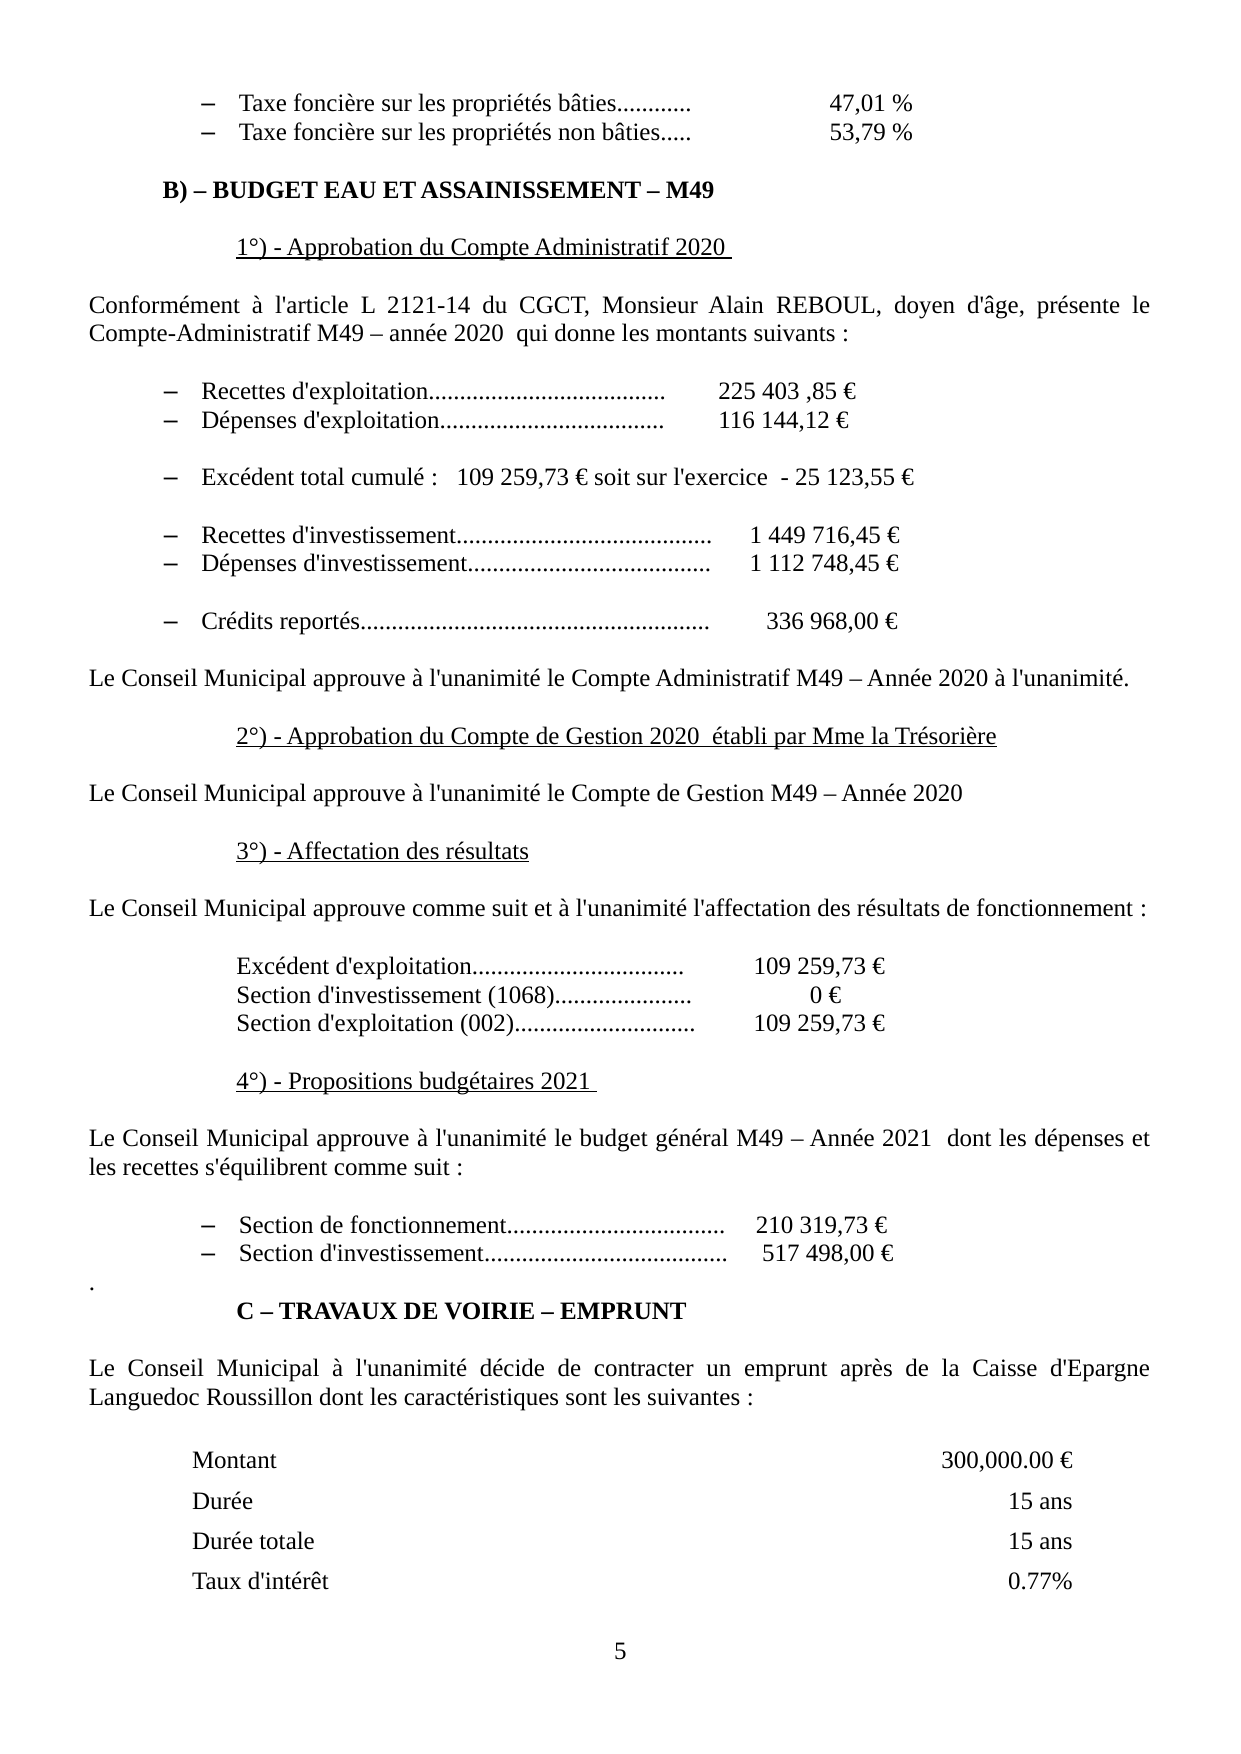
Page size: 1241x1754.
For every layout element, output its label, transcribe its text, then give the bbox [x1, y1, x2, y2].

text . [88, 1267, 1152, 1296]
list Taxe foncière sur les propriétés non bâties..... 53,79 % [201, 117, 1152, 146]
list Taxe foncière sur les propriétés bâties............ 47,01 % [201, 88, 1152, 117]
table_header 300 000,00 € [620, 1440, 1078, 1480]
text 3°) - Affectation des résultats [88, 836, 1152, 865]
table_cell 15 ans [620, 1480, 1078, 1520]
text Le Conseil Municipal approuve à l'unanimité le budget général M49 – Année 2021 dont les dépenses et les recettes s'équilibrent comme suit : [88, 1123, 1152, 1181]
list Section de fonctionnement................................... 210 319,73 € [201, 1210, 1152, 1238]
list Excédent total cumulé : 109 259,73 € soit sur l'exercice - 25 123,55 € [163, 462, 1152, 491]
text Section d'exploitation (002)............................. 109 259,73 € [88, 1008, 1152, 1037]
list Section d'investissement....................................... 517 498,00 € [201, 1238, 1152, 1267]
list Dépenses d'investissement....................................... 1 112 748,45 € [163, 548, 1152, 577]
table_cell Durée totale [186, 1520, 620, 1560]
text Le Conseil Municipal approuve à l'unanimité le Compte Administratif M49 – Année 2020 à l'unanimité. [88, 663, 1152, 692]
list Recettes d'exploitation...................................... 225 403 ,85 € [163, 376, 1152, 405]
list Recettes d'investissement......................................... 1 449 716,45 € [163, 520, 1152, 548]
text Conformément à l'article L 2121-14 du CGCT, Monsieur Alain REBOUL, doyen d'âge, présente le Compte-Administratif M49 – année 2020 qui donne les montants suivants : [88, 290, 1152, 347]
table_header Montant [186, 1440, 620, 1480]
table_cell 0,77% [620, 1560, 1078, 1601]
text C – TRAVAUX DE VOIRIE – EMPRUNT [88, 1296, 1152, 1325]
text Excédent d'exploitation.................................. 109 259,73 € [88, 951, 1152, 980]
text Le Conseil Municipal à l'unanimité décide de contracter un emprunt après de la Caisse d'Epargne Languedoc Roussillon dont les caractéristiques sont les suivantes : [88, 1353, 1152, 1411]
text B) – BUDGET EAU ET ASSAINISSEMENT – M49 [88, 175, 1152, 203]
text 1°) - Approbation du Compte Administratif 2020 [88, 232, 1152, 261]
text Le Conseil Municipal approuve à l'unanimité le Compte de Gestion M49 – Année 2020 [88, 778, 1152, 807]
text Le Conseil Municipal approuve comme suit et à l'unanimité l'affectation des résultats de fonctionnement : [88, 893, 1152, 922]
list Dépenses d'exploitation.................................... 116 144,12 € [163, 405, 1152, 433]
text Section d'investissement (1068)...................... 0 € [88, 980, 1152, 1008]
table_cell Taux d'intérêt [186, 1560, 620, 1601]
list Crédits reportés........................................................ 336 968,00 € [163, 606, 1152, 635]
text 4°) - Propositions budgétaires 2021 [88, 1066, 1152, 1095]
table_cell 15 ans [620, 1520, 1078, 1560]
table_cell Durée [186, 1480, 620, 1520]
text 2°) - Approbation du Compte de Gestion 2020 établi par Mme la Trésorière [88, 721, 1152, 750]
